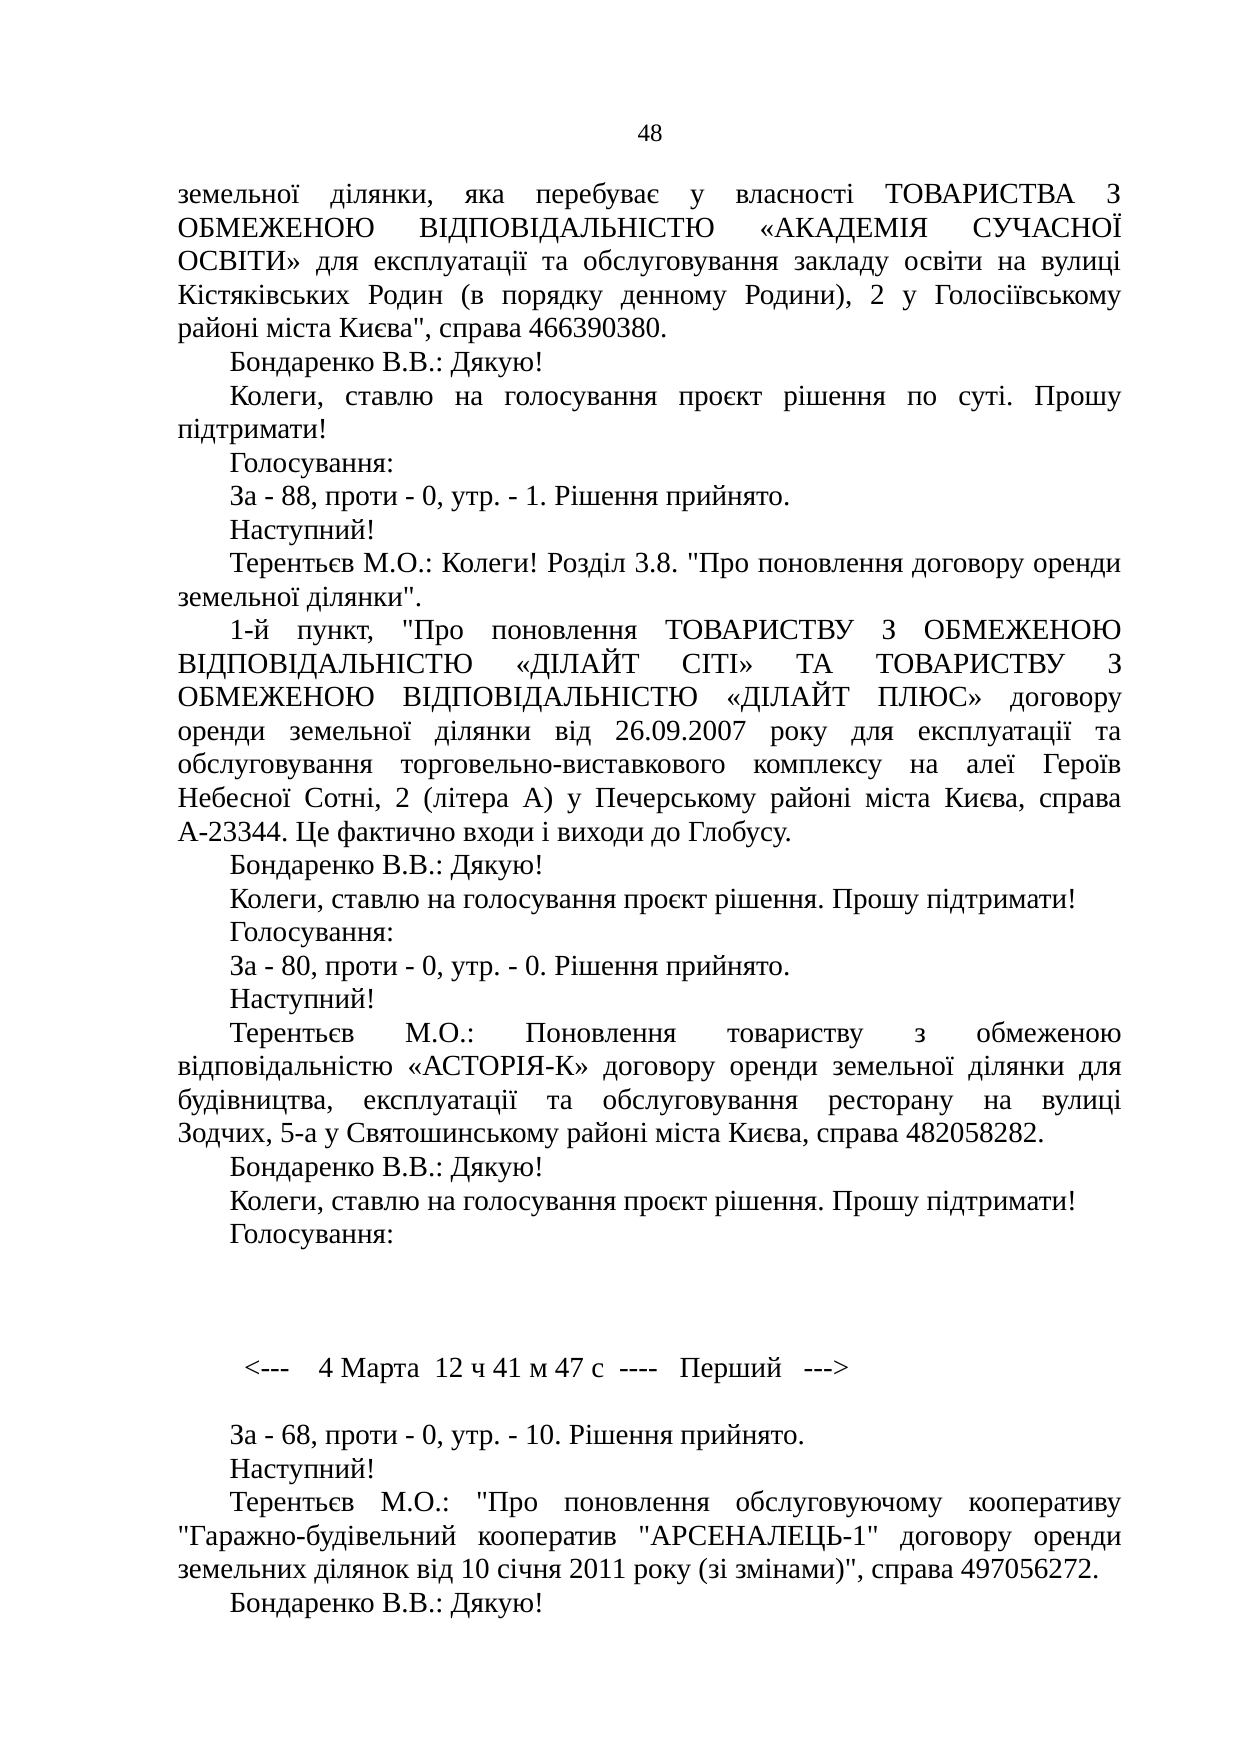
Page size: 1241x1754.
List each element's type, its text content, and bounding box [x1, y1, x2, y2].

text Колеги, ставлю на голосування проєкт рішення. Прошу підтримати! [177, 1183, 1122, 1216]
text Бондаренко В.В.: Дякую! [177, 1585, 1122, 1619]
text Голосування: [177, 1216, 1122, 1250]
text Колеги, ставлю на голосування проєкт рішення по суті. Прошу підтримати! [177, 378, 1122, 445]
text Бондаренко В.В.: Дякую! [177, 1149, 1122, 1183]
text Наступний! [177, 1451, 1122, 1484]
text Наступний! [177, 981, 1122, 1015]
text Голосування: [177, 445, 1122, 478]
text Наступний! [177, 512, 1122, 545]
text Колеги, ставлю на голосування проєкт рішення. Прошу підтримати! [177, 881, 1122, 914]
text За - 80, проти - 0, утр. - 0. Рішення прийнято. [177, 948, 1122, 981]
text Терентьєв М.О.: "Про поновлення обслуговуючому кооперативу "Гаражно-будівельний кооператив "АРСЕНАЛЕЦЬ-1" договору оренди земельних ділянок від 10 січня 2011 року (зі змінами)", справа 497056272. [177, 1484, 1122, 1585]
text 1-й пункт, "Про поновлення ТОВАРИСТВУ З ОБМЕЖЕНОЮ ВІДПОВІДАЛЬНІСТЮ «ДІЛАЙТ СІТІ» ТА ТОВАРИСТВУ З ОБМЕЖЕНОЮ ВІДПОВІДАЛЬНІСТЮ «ДІЛАЙТ ПЛЮС» договору оренди земельної ділянки від 26.09.2007 року для експлуатації та обслуговування торговельно-виставкового комплексу на алеї Героїв Небесної Сотні, 2 (літера А) у Печерському районі міста Києва, справа А-23344. Це фактично входи і виходи до Глобусу. [177, 612, 1122, 847]
text Терентьєв М.О.: Поновлення товариству з обмеженою відповідальністю «АСТОРІЯ-К» договору оренди земельної ділянки для будівництва, експлуатації та обслуговування ресторану на вулиці Зодчих, 5-а у Святошинському районі міста Києва, справа 482058282. [177, 1015, 1122, 1149]
text За - 88, проти - 0, утр. - 1. Рішення прийнято. [177, 478, 1122, 512]
text За - 68, проти - 0, утр. - 10. Рішення прийнято. [177, 1417, 1122, 1451]
text Терентьєв М.О.: Колеги! Розділ 3.8. "Про поновлення договору оренди земельної ділянки". [177, 545, 1122, 612]
text <--- 4 Марта 12 ч 41 м 47 с ---- Перший ---> [177, 1350, 1122, 1384]
text земельної ділянки, яка перебуває у власності ТОВАРИСТВА З ОБМЕЖЕНОЮ ВІДПОВІДАЛЬНІСТЮ «АКАДЕМІЯ СУЧАСНОЇ ОСВІТИ» для експлуатації та обслуговування закладу освіти на вулиці Кістяківських Родин (в порядку денному Родини), 2 у Голосіївському районі міста Києва", справа 466390380. [177, 176, 1122, 344]
text Голосування: [177, 914, 1122, 948]
text Бондаренко В.В.: Дякую! [177, 847, 1122, 881]
text Бондаренко В.В.: Дякую! [177, 344, 1122, 378]
